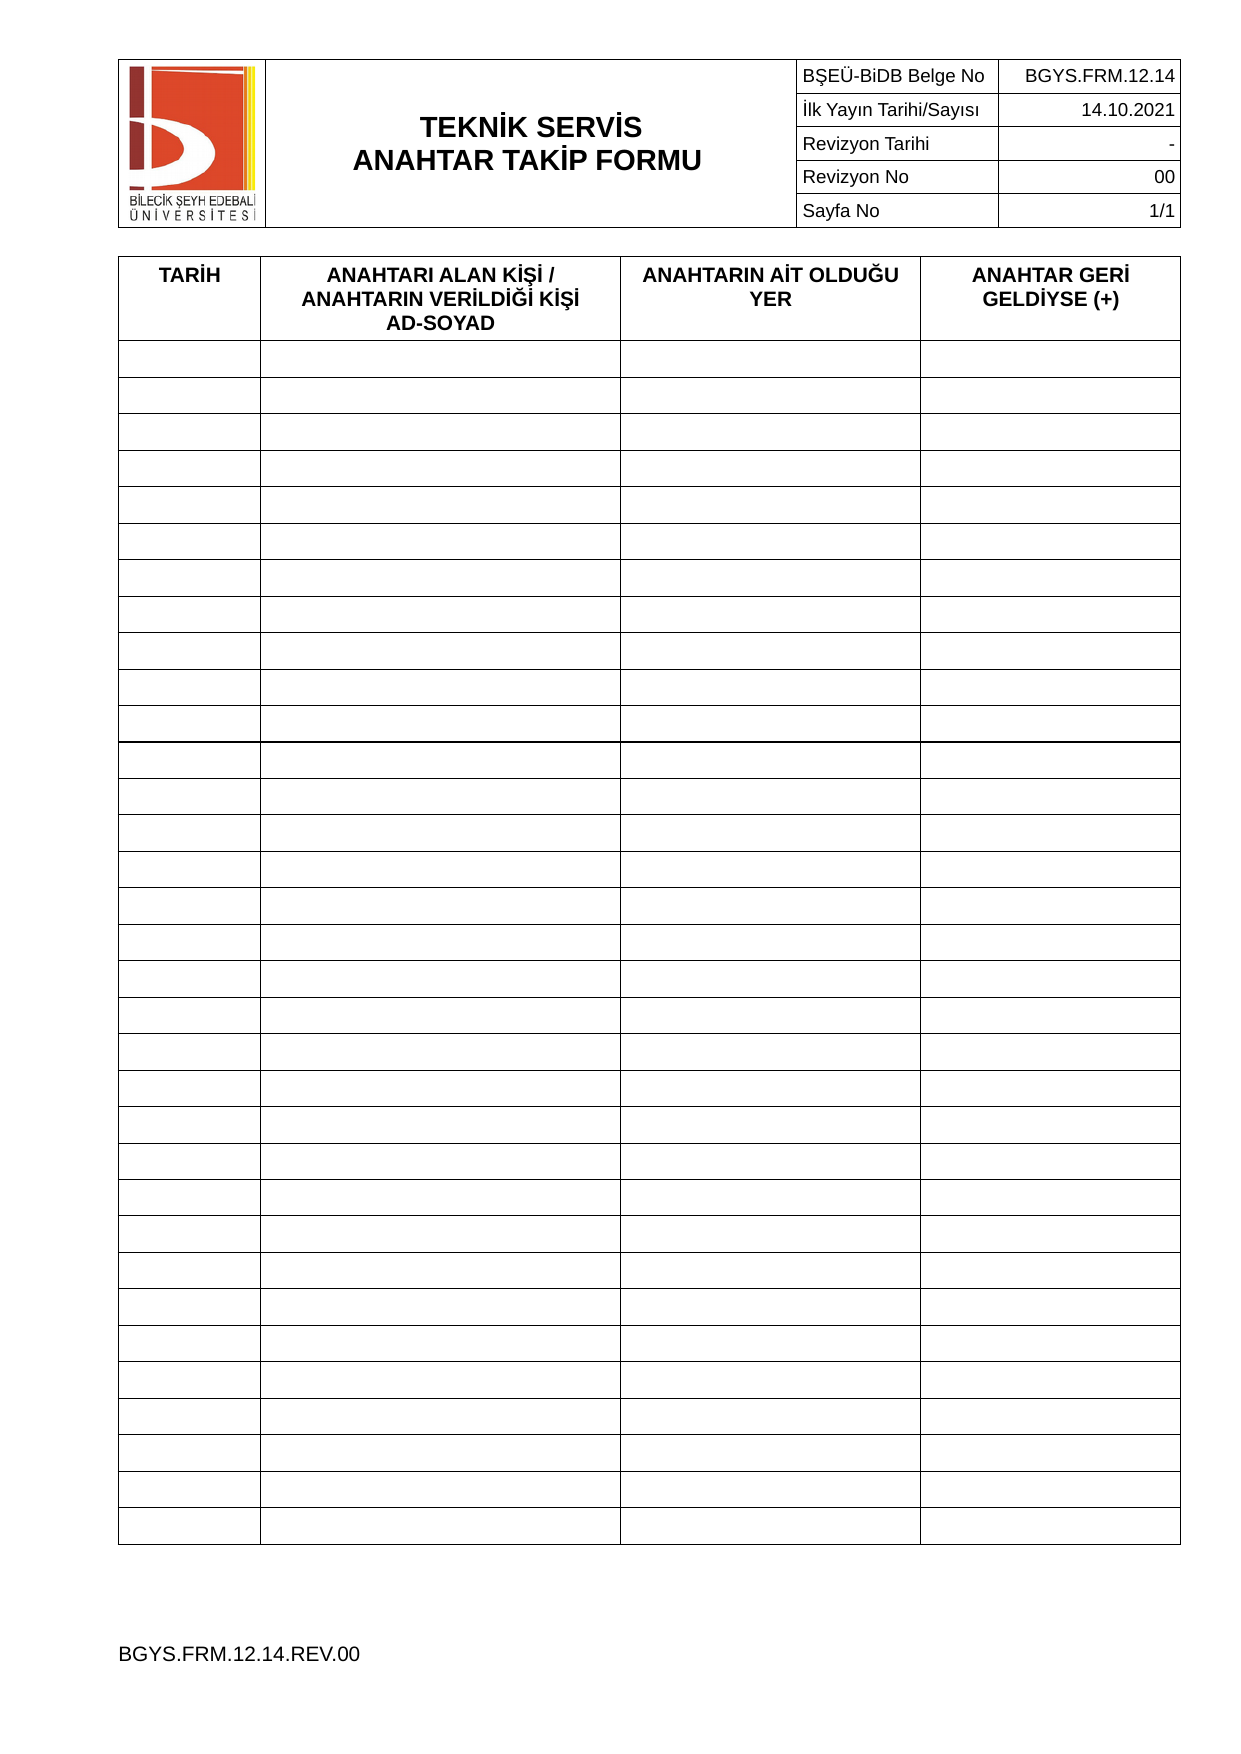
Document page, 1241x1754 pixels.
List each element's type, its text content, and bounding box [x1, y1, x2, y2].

table_cell [261, 961, 620, 997]
table_cell [119, 524, 260, 559]
table_cell [119, 925, 260, 960]
table_cell [261, 779, 620, 814]
table_cell [621, 815, 920, 851]
table_cell [119, 1472, 260, 1507]
table_cell [621, 1399, 920, 1434]
table_cell [621, 779, 920, 814]
table_cell [621, 925, 920, 960]
table_cell [261, 815, 620, 851]
table_cell [921, 1034, 1180, 1069]
table_cell [119, 1253, 260, 1288]
table_cell [119, 1144, 260, 1179]
table_cell [921, 597, 1180, 632]
table_cell [119, 1180, 260, 1215]
table_cell [119, 1326, 260, 1361]
table_cell [621, 743, 920, 778]
table_cell [119, 1216, 260, 1252]
table_cell [261, 852, 620, 887]
table_cell [621, 341, 920, 377]
table_cell [921, 414, 1180, 450]
table_cell [261, 560, 620, 596]
table_cell [261, 1107, 620, 1142]
table_cell [119, 1399, 260, 1434]
table_cell [119, 633, 260, 668]
table_cell [621, 1508, 920, 1543]
table_cell [119, 451, 260, 486]
table_cell [119, 341, 260, 377]
table_header ANAHTARIN AİT OLDUĞU YER [621, 257, 920, 340]
table_cell [921, 1289, 1180, 1325]
table_cell [119, 1435, 260, 1471]
table_cell [621, 1253, 920, 1288]
table_cell [261, 633, 620, 668]
table_cell [261, 1362, 620, 1398]
table_cell [621, 1144, 920, 1179]
table_cell [261, 1071, 620, 1106]
table_cell [621, 1034, 920, 1069]
table_cell [621, 487, 920, 523]
table_cell [261, 1289, 620, 1325]
table_cell [261, 1253, 620, 1288]
picture [128, 65, 256, 221]
table_cell [921, 378, 1180, 413]
table_cell [621, 1107, 920, 1142]
table_cell [119, 888, 260, 924]
table_cell [621, 670, 920, 705]
table_cell [119, 1289, 260, 1325]
table_cell [119, 487, 260, 523]
table_cell [261, 888, 620, 924]
table_cell [261, 1216, 620, 1252]
table_cell [921, 779, 1180, 814]
table_cell [621, 1472, 920, 1507]
table_cell [261, 1508, 620, 1543]
table_cell [921, 560, 1180, 596]
table_cell [921, 961, 1180, 997]
table_cell [921, 1362, 1180, 1398]
table_cell [921, 706, 1180, 741]
table_cell [119, 961, 260, 997]
table_cell [621, 888, 920, 924]
table_cell [621, 998, 920, 1033]
table_cell [921, 888, 1180, 924]
table_cell [921, 487, 1180, 523]
table_cell [921, 743, 1180, 778]
table_cell [621, 1216, 920, 1252]
table_cell [261, 1326, 620, 1361]
table_cell [261, 1435, 620, 1471]
table_cell [921, 1435, 1180, 1471]
table_header ANAHTAR GERİ GELDİYSE (+) [921, 257, 1180, 340]
table_cell [921, 1399, 1180, 1434]
table_cell [921, 1508, 1180, 1543]
table_cell [621, 597, 920, 632]
table_cell [921, 341, 1180, 377]
table_cell [921, 670, 1180, 705]
table_cell [261, 487, 620, 523]
table_cell [621, 378, 920, 413]
table_cell [921, 852, 1180, 887]
table_cell [921, 1180, 1180, 1215]
table_cell [261, 414, 620, 450]
table_cell [621, 1362, 920, 1398]
table_cell [621, 414, 920, 450]
table_cell [119, 1508, 260, 1543]
table_cell [621, 1289, 920, 1325]
table_cell [921, 524, 1180, 559]
table_cell [921, 451, 1180, 486]
table_cell [621, 1180, 920, 1215]
table_cell [921, 1253, 1180, 1288]
table_cell [119, 706, 260, 741]
table_cell [119, 560, 260, 596]
table_cell [621, 1326, 920, 1361]
table_cell [261, 1180, 620, 1215]
table_cell [621, 1071, 920, 1106]
table_cell [119, 743, 260, 778]
table_cell [921, 1216, 1180, 1252]
table_cell [921, 1071, 1180, 1106]
table_cell [119, 378, 260, 413]
table_cell [119, 1107, 260, 1142]
table_cell [261, 670, 620, 705]
table_cell [261, 706, 620, 741]
table_cell [921, 925, 1180, 960]
table_cell [621, 852, 920, 887]
table_cell [261, 524, 620, 559]
table_cell [921, 998, 1180, 1033]
table_cell [261, 597, 620, 632]
table_cell [621, 560, 920, 596]
table_cell [621, 1435, 920, 1471]
table_cell [119, 779, 260, 814]
table_cell [921, 1326, 1180, 1361]
table_cell [119, 1362, 260, 1398]
table_cell [261, 1144, 620, 1179]
table_cell [119, 1071, 260, 1106]
table_cell [621, 706, 920, 741]
table_cell [261, 341, 620, 377]
table_cell [261, 743, 620, 778]
table_cell [119, 597, 260, 632]
table_cell [921, 1472, 1180, 1507]
table_cell [921, 815, 1180, 851]
table_cell [119, 414, 260, 450]
table_cell [261, 378, 620, 413]
table_cell [119, 670, 260, 705]
table_cell [921, 1107, 1180, 1142]
table_cell [119, 852, 260, 887]
table_cell [921, 1144, 1180, 1179]
table_cell [119, 815, 260, 851]
table_cell [621, 961, 920, 997]
table_cell [261, 998, 620, 1033]
table_cell [621, 451, 920, 486]
table_cell [621, 633, 920, 668]
table_cell [261, 1399, 620, 1434]
table_cell [119, 1034, 260, 1069]
table_cell [261, 451, 620, 486]
table_cell [261, 1472, 620, 1507]
table_cell [119, 998, 260, 1033]
table_cell [921, 633, 1180, 668]
table_cell [621, 524, 920, 559]
table_cell [261, 1034, 620, 1069]
table_header TARİH [119, 257, 260, 340]
table_header ANAHTARI ALAN KİŞİ / ANAHTARIN VERİLDİĞİ KİŞİ AD-SOYAD [261, 257, 620, 340]
table_cell [261, 925, 620, 960]
